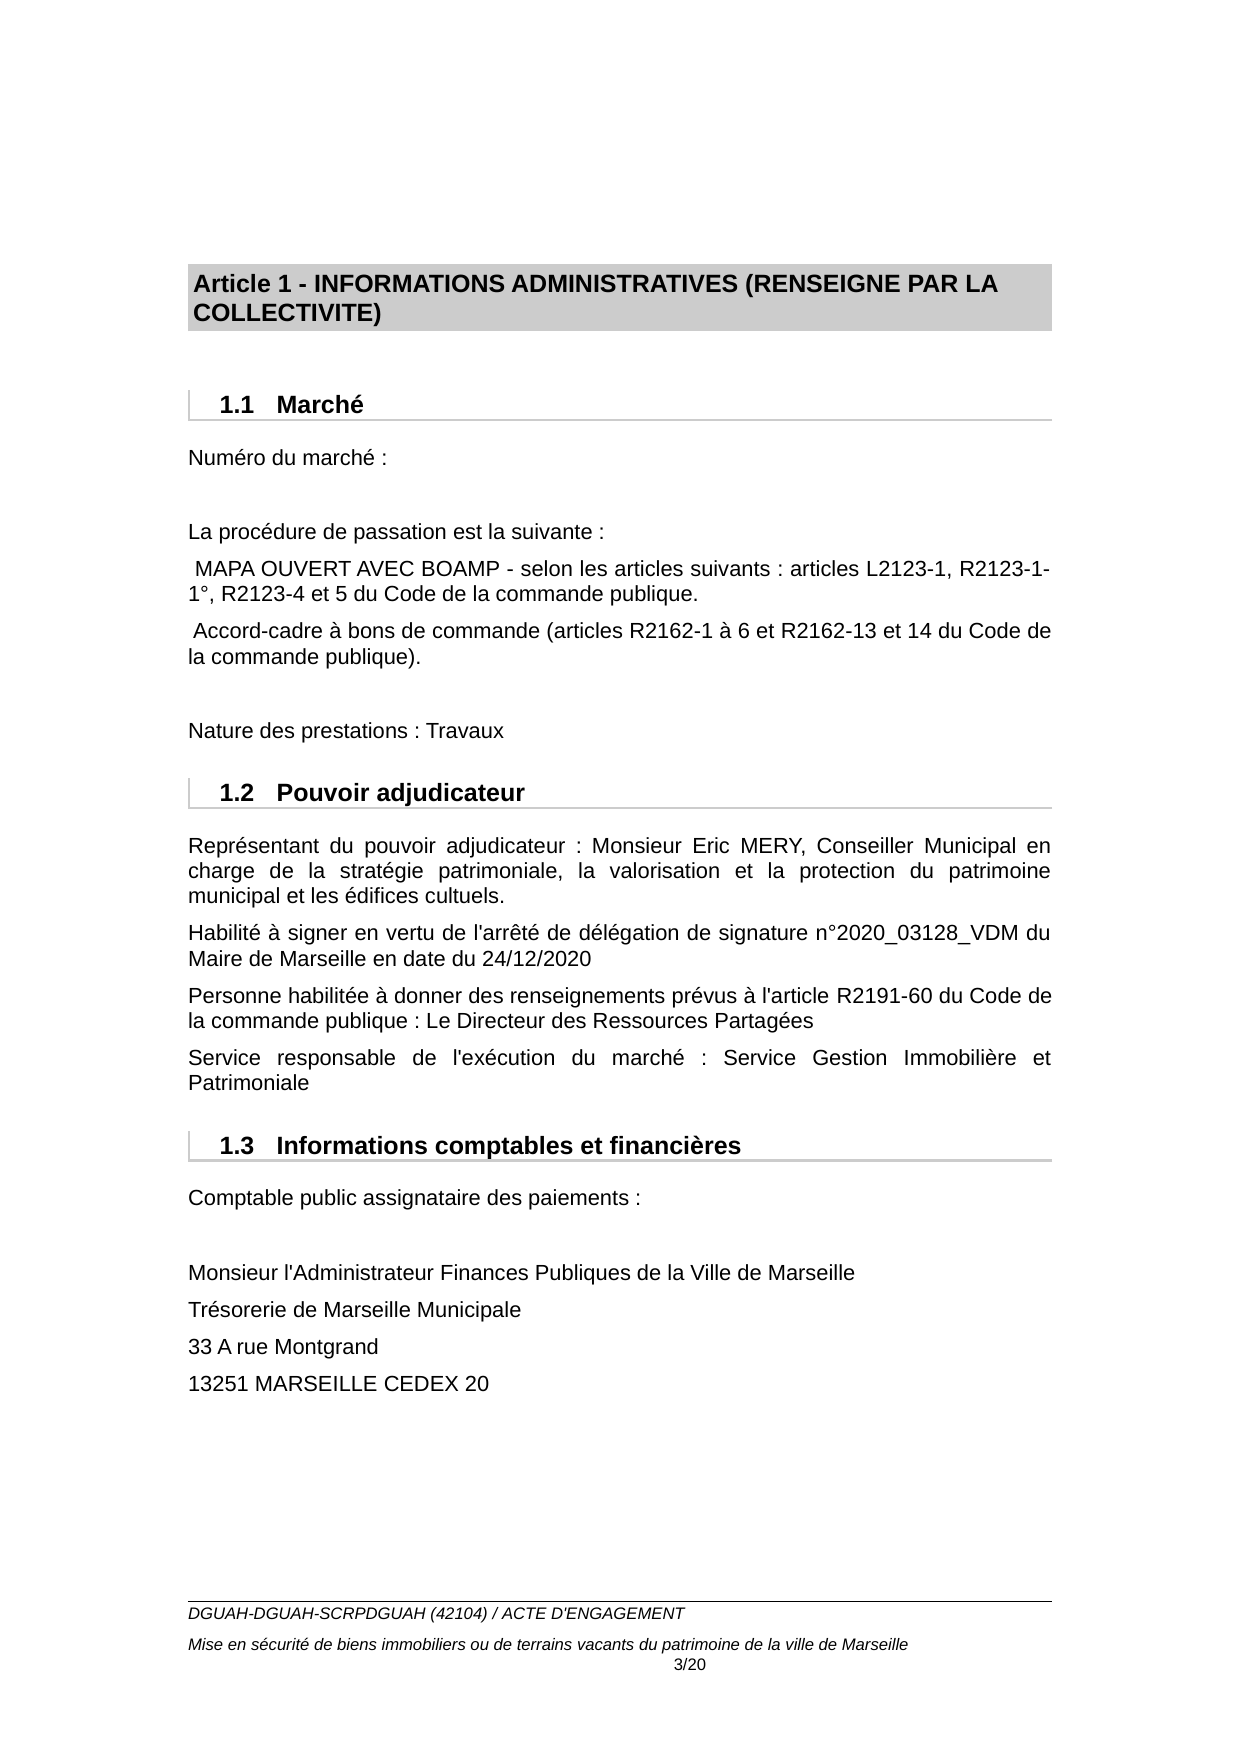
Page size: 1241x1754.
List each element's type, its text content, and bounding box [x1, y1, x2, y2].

text Accord-cadre à bons de commande (articles R2162-1 à 6 et R2162-13 et 14 du Code de la commande publique). [188, 618, 1052, 669]
text Nature des prestations : Travaux [188, 718, 1052, 743]
text Trésorerie de Marseille Municipale [188, 1296, 1052, 1322]
text La procédure de passation est la suivante : [188, 519, 1052, 544]
text Habilité à signer en vertu de l'arrêté de délégation de signature n°2020_03128_VDM du Maire de Marseille en date du 24/12/2020 [188, 920, 1052, 971]
text Comptable public assignataire des paiements : [188, 1185, 1052, 1210]
subtitle Marché [190, 390, 1052, 419]
text Représentant du pouvoir adjudicateur : Monsieur Eric MERY, Conseiller Municipal en charge de la stratégie patrimoniale, la valorisation et la protection du patrimoine municipal et les édifices cultuels. [188, 833, 1052, 908]
text Monsieur l'Administrateur Finances Publiques de la Ville de Marseille [188, 1259, 1052, 1284]
text MAPA OUVERT AVEC BOAMP - selon les articles suivants : articles L2123-1, R2123-1-1°, R2123-4 et 5 du Code de la commande publique. [188, 556, 1052, 606]
text Personne habilitée à donner des renseignements prévus à l'article R2191-60 du Code de la commande publique : Le Directeur des Ressources Partagées [188, 983, 1052, 1033]
subtitle INFORMATIONS ADMINISTRATIVES (RENSEIGNE PAR LA COLLECTIVITE) [190, 266, 1050, 329]
subtitle Informations comptables et financières [190, 1131, 1052, 1159]
subtitle Pouvoir adjudicateur [190, 778, 1052, 807]
text Numéro du marché : [188, 445, 1052, 470]
text 13251 MARSEILLE CEDEX 20 [188, 1371, 1052, 1396]
text Service responsable de l'exécution du marché : Service Gestion Immobilière et Patrimoniale [188, 1045, 1052, 1095]
text 33 A rue Montgrand [188, 1333, 1052, 1359]
